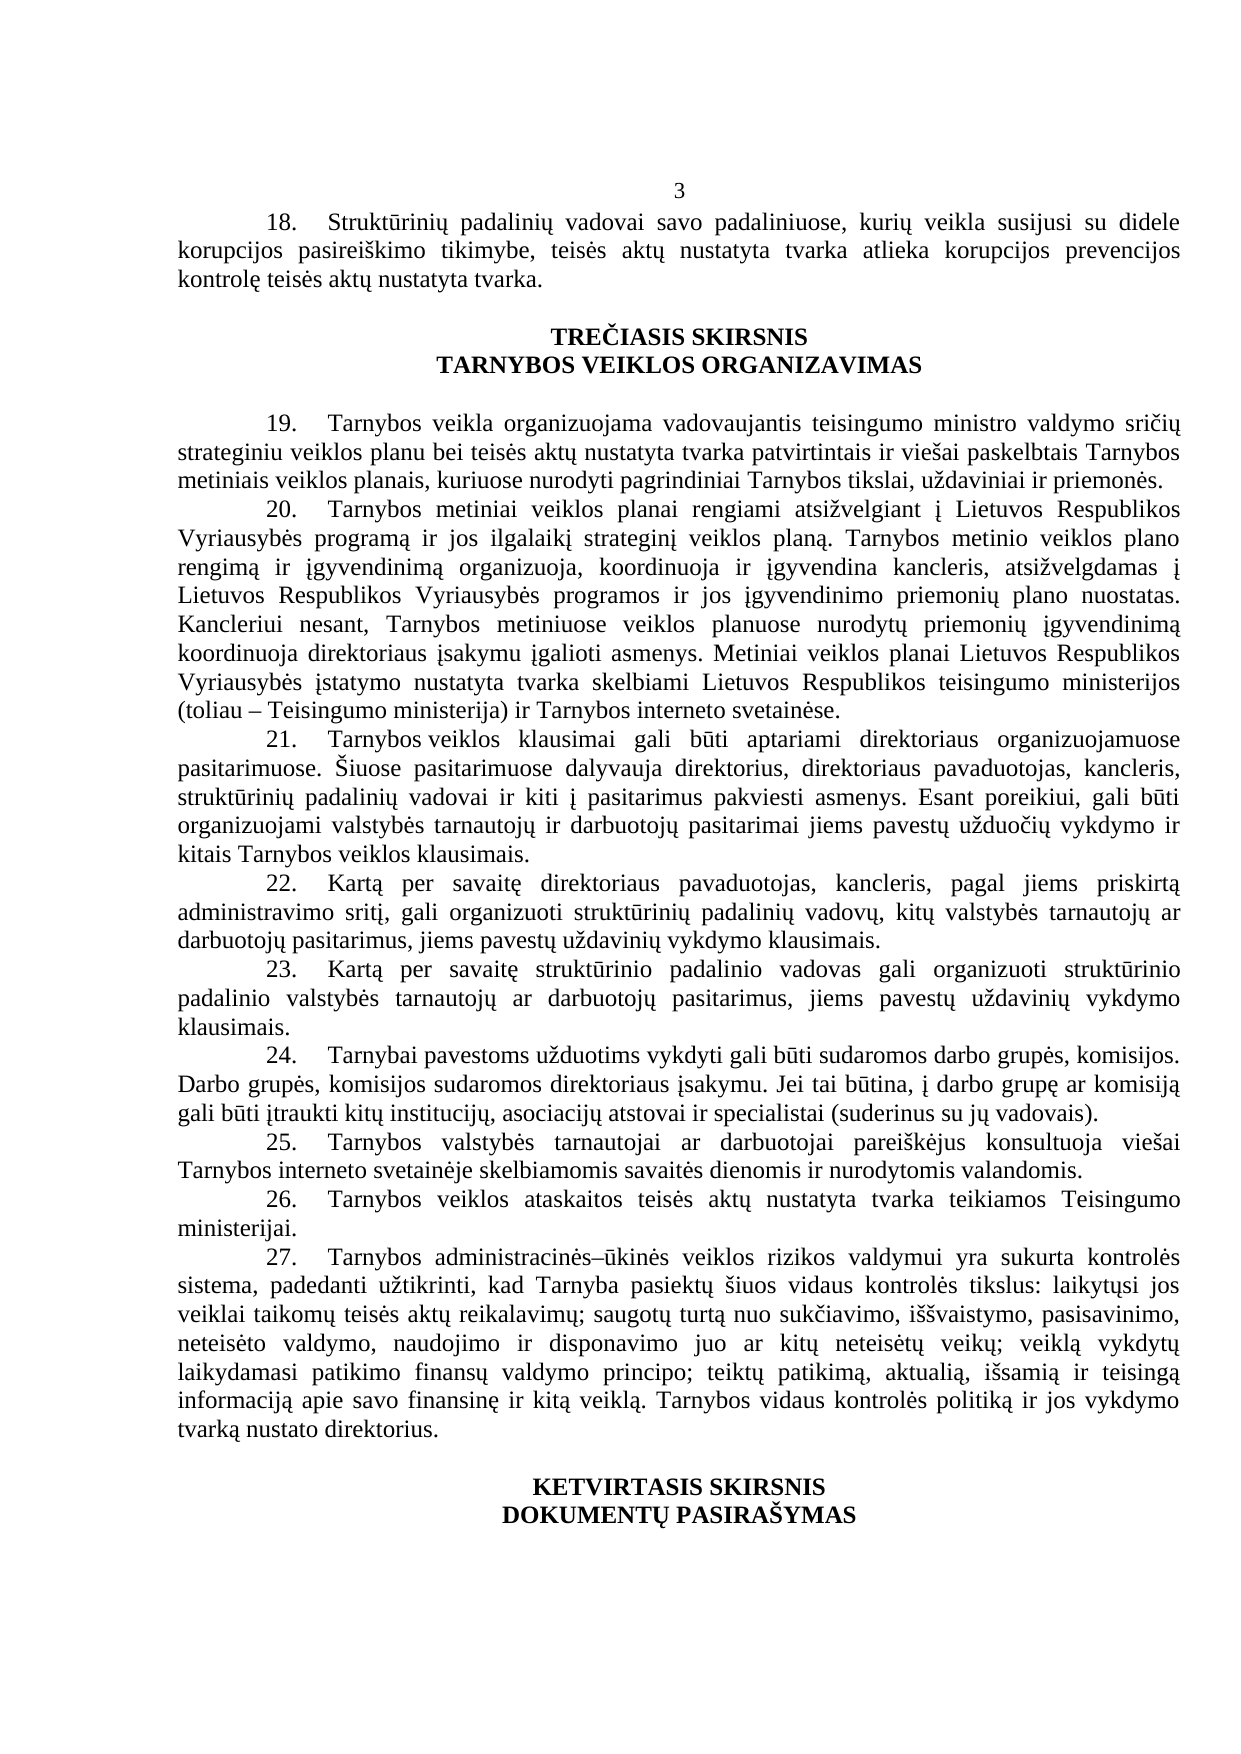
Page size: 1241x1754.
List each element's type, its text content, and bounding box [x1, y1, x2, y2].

text KETVIRTASIS SKIRSNIS [177, 1472, 1181, 1500]
text 27. Tarnybos administracinės–ūkinės veiklos rizikos valdymui yra sukurta kontrolės sistema, padedanti užtikrinti, kad Tarnyba pasiektų šiuos vidaus kontrolės tikslus: laikytųsi jos veiklai taikomų teisės aktų reikalavimų; saugotų turtą nuo sukčiavimo, iššvaistymo, pasisavinimo, neteisėto valdymo, naudojimo ir disponavimo juo ar kitų neteisėtų veikų; veiklą vykdytų laikydamasi patikimo finansų valdymo principo; teiktų patikimą, aktualią, išsamią ir teisingą informaciją apie savo finansinę ir kitą veiklą. Tarnybos vidaus kontrolės politiką ir jos vykdymo tvarką nustato direktorius. [177, 1242, 1181, 1443]
text DOKUMENTŲ PASIRAŠYMAS [177, 1500, 1181, 1529]
text 23. Kartą per savaitę struktūrinio padalinio vadovas gali organizuoti struktūrinio padalinio valstybės tarnautojų ar darbuotojų pasitarimus, jiems pavestų uždavinių vykdymo klausimais. [177, 954, 1181, 1040]
text 25. Tarnybos valstybės tarnautojai ar darbuotojai pareiškėjus konsultuoja viešai Tarnybos interneto svetainėje skelbiamomis savaitės dienomis ir nurodytomis valandomis. [177, 1127, 1181, 1184]
text 19. Tarnybos veikla organizuojama vadovaujantis teisingumo ministro valdymo sričių strateginiu veiklos planu bei teisės aktų nustatyta tvarka patvirtintais ir viešai paskelbtais Tarnybos metiniais veiklos planais, kuriuose nurodyti pagrindiniai Tarnybos tikslai, uždaviniai ir priemonės. [177, 408, 1181, 494]
text 22. Kartą per savaitę direktoriaus pavaduotojas, kancleris, pagal jiems priskirtą administravimo sritį, gali organizuoti struktūrinių padalinių vadovų, kitų valstybės tarnautojų ar darbuotojų pasitarimus, jiems pavestų uždavinių vykdymo klausimais. [177, 868, 1181, 954]
text 24. Tarnybai pavestoms užduotims vykdyti gali būti sudaromos darbo grupės, komisijos. Darbo grupės, komisijos sudaromos direktoriaus įsakymu. Jei tai būtina, į darbo grupę ar komisiją gali būti įtraukti kitų institucijų, asociacijų atstovai ir specialistai (suderinus su jų vadovais). [177, 1040, 1181, 1127]
text 18. Struktūrinių padalinių vadovai savo padaliniuose, kurių veikla susijusi su didele korupcijos pasireiškimo tikimybe, teisės aktų nustatyta tvarka atlieka korupcijos prevencijos kontrolę teisės aktų nustatyta tvarka. [177, 207, 1181, 293]
text 21. Tarnybos veiklos klausimai gali būti aptariami direktoriaus organizuojamuose pasitarimuose. Šiuose pasitarimuose dalyvauja direktorius, direktoriaus pavaduotojas, kancleris, struktūrinių padalinių vadovai ir kiti į pasitarimus pakviesti asmenys. Esant poreikiui, gali būti organizuojami valstybės tarnautojų ir darbuotojų pasitarimai jiems pavestų užduočių vykdymo ir kitais Tarnybos veiklos klausimais. [177, 724, 1181, 868]
text 26. Tarnybos veiklos ataskaitos teisės aktų nustatyta tvarka teikiamos Teisingumo ministerijai. [177, 1184, 1181, 1242]
text TARNYBOS VEIKLOS ORGANIZAVIMAS [177, 350, 1181, 379]
text TREČIASIS SKIRSNIS [177, 322, 1181, 350]
text 20. Tarnybos metiniai veiklos planai rengiami atsižvelgiant į Lietuvos Respublikos Vyriausybės programą ir jos ilgalaikį strateginį veiklos planą. Tarnybos metinio veiklos plano rengimą ir įgyvendinimą organizuoja, koordinuoja ir įgyvendina kancleris, atsižvelgdamas į Lietuvos Respublikos Vyriausybės programos ir jos įgyvendinimo priemonių plano nuostatas. Kancleriui nesant, Tarnybos metiniuose veiklos planuose nurodytų priemonių įgyvendinimą koordinuoja direktoriaus įsakymu įgalioti asmenys. Metiniai veiklos planai Lietuvos Respublikos Vyriausybės įstatymo nustatyta tvarka skelbiami Lietuvos Respublikos teisingumo ministerijos (toliau – Teisingumo ministerija) ir Tarnybos interneto svetainėse. [177, 494, 1181, 724]
